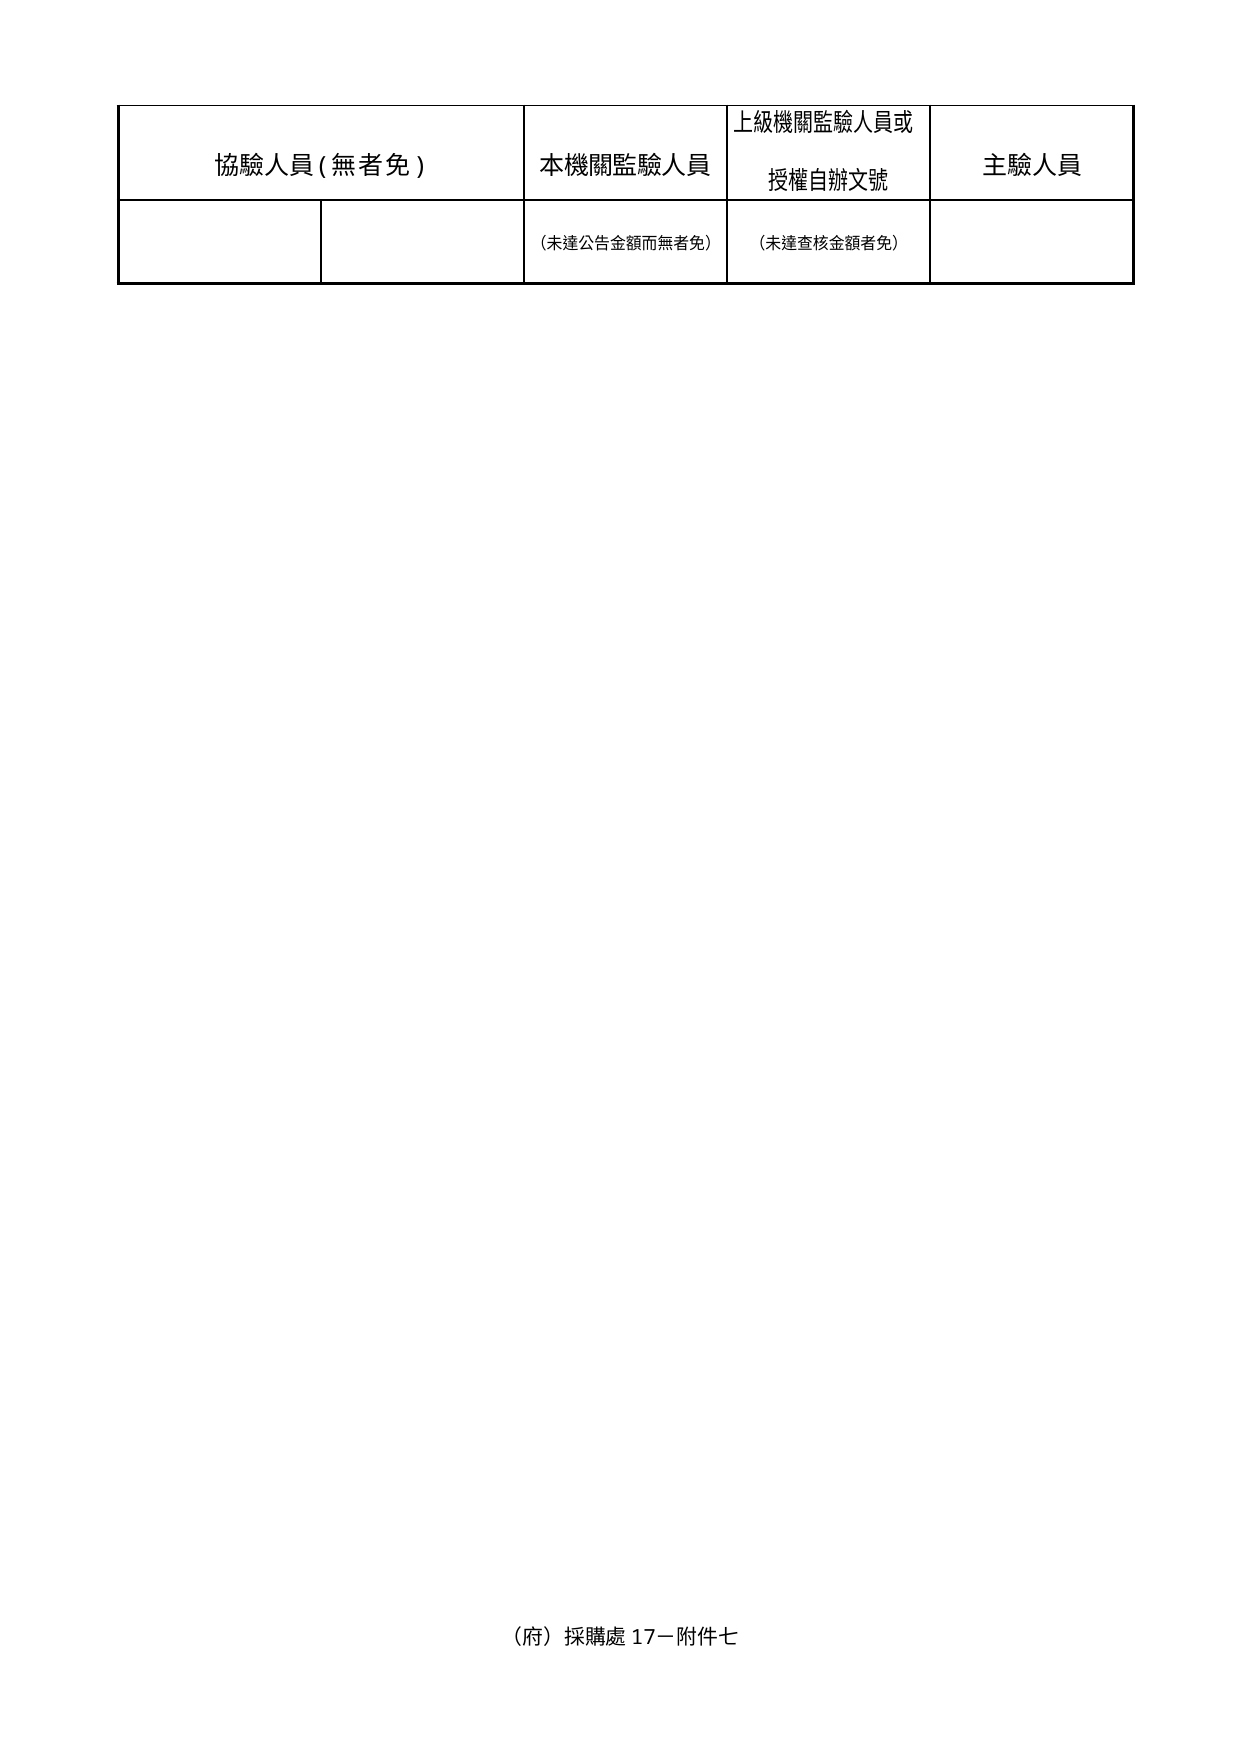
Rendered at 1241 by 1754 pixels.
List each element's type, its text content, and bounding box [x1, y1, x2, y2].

table_cell （未達查核金額者免） （簽章） [728, 201, 929, 282]
table_cell （未達公告金額而無者免） （簽章） [525, 201, 726, 282]
table_cell 本機關監驗人員 [525, 106, 726, 199]
table_cell （簽章） [322, 201, 523, 282]
table_cell 主驗人員 [931, 106, 1132, 199]
table_cell （簽章） [120, 201, 320, 282]
table_cell 上級機關監驗人員或 授權自辦文號 [728, 106, 929, 199]
table_cell 協驗人員(無者免) [120, 106, 523, 199]
table_cell （簽章） [931, 201, 1132, 282]
